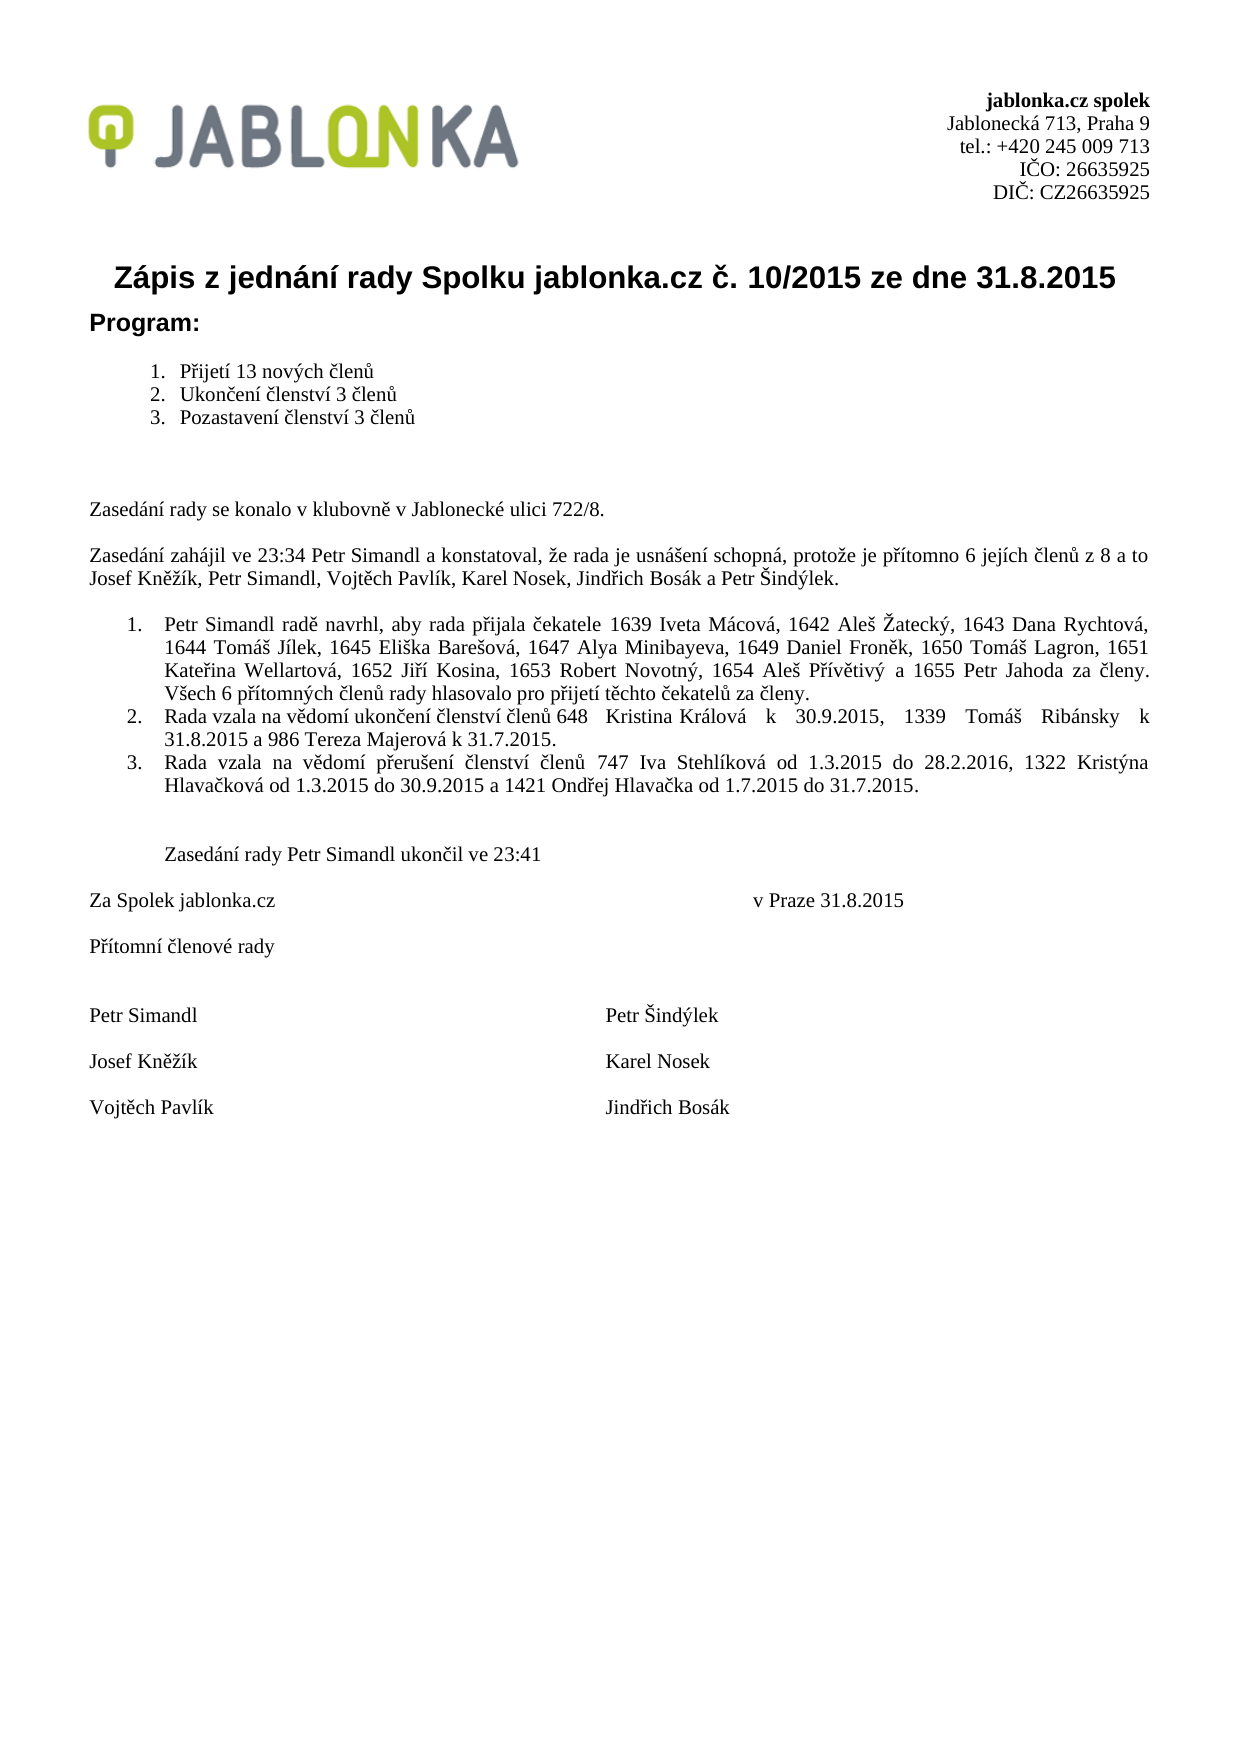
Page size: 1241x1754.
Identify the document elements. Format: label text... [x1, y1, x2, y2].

text Program: [89, 308, 1150, 336]
list Pozastavení členství 3 členů [150, 406, 1150, 428]
text Zasedání zahájil ve 23:34 Petr Simandl a konstatoval, že rada je usnášení schopná, protože je přítomno 6 jejích členů z 8 a to Josef Kněžík, Petr Simandl, Vojtěch Pavlík, Karel Nosek, Jindřich Bosák a Petr Šindýlek. [89, 521, 1150, 590]
list Zasedání rady Petr Simandl ukončil ve 23:41 [127, 843, 1150, 866]
text Petr Simandl Petr Šindýlek [89, 1004, 1150, 1027]
text Přítomní členové rady [89, 935, 1150, 958]
text Za Spolek jablonka.cz v Praze 31.8.2015 [89, 889, 1150, 912]
list Ukončení členství 3 členů [150, 382, 1150, 406]
list Rada vzala na vědomí přerušení členství členů 747 Iva Stehlíková od 1.3.2015 do 28.2.2016, 1322 Kristýna Hlavačková od 1.3.2015 do 30.9.2015 a 1421 Ondřej Hlavačka od 1.7.2015 do 31.7.2015. [127, 751, 1150, 797]
subtitle Zápis z jednání rady Spolku jablonka.cz č. 10/2015 ze dne 31.8.2015 [89, 259, 1150, 296]
list Petr Simandl radě navrhl, aby rada přijala čekatele 1639 Iveta Mácová, 1642 Aleš Žatecký, 1643 Dana Rychtová, 1644 Tomáš Jílek, 1645 Eliška Barešová, 1647 Alya Minibayeva, 1649 Daniel Froněk, 1650 Tomáš Lagron, 1651 Kateřina Wellartová, 1652 Jiří Kosina, 1653 Robert Novotný, 1654 Aleš Přívětivý a 1655 Petr Jahoda za členy. Všech 6 přítomných členů rady hlasovalo pro přijetí těchto čekatelů za členy. [127, 613, 1150, 705]
list Rada vzala na vědomí ukončení členství členů 648 Kristina Králová k 30.9.2015, 1339 Tomáš Ribánsky k 31.8.2015 a 986 Tereza Majerová k 31.7.2015. [127, 705, 1150, 751]
list Přijetí 13 nových členů [150, 359, 1150, 382]
text Josef Kněžík Karel Nosek [89, 1050, 1150, 1073]
text Vojtěch Pavlík Jindřich Bosák [89, 1096, 1150, 1119]
picture [71, 89, 535, 184]
text Zasedání rady se konalo v klubovně v Jablonecké ulici 722/8. [89, 498, 1150, 521]
